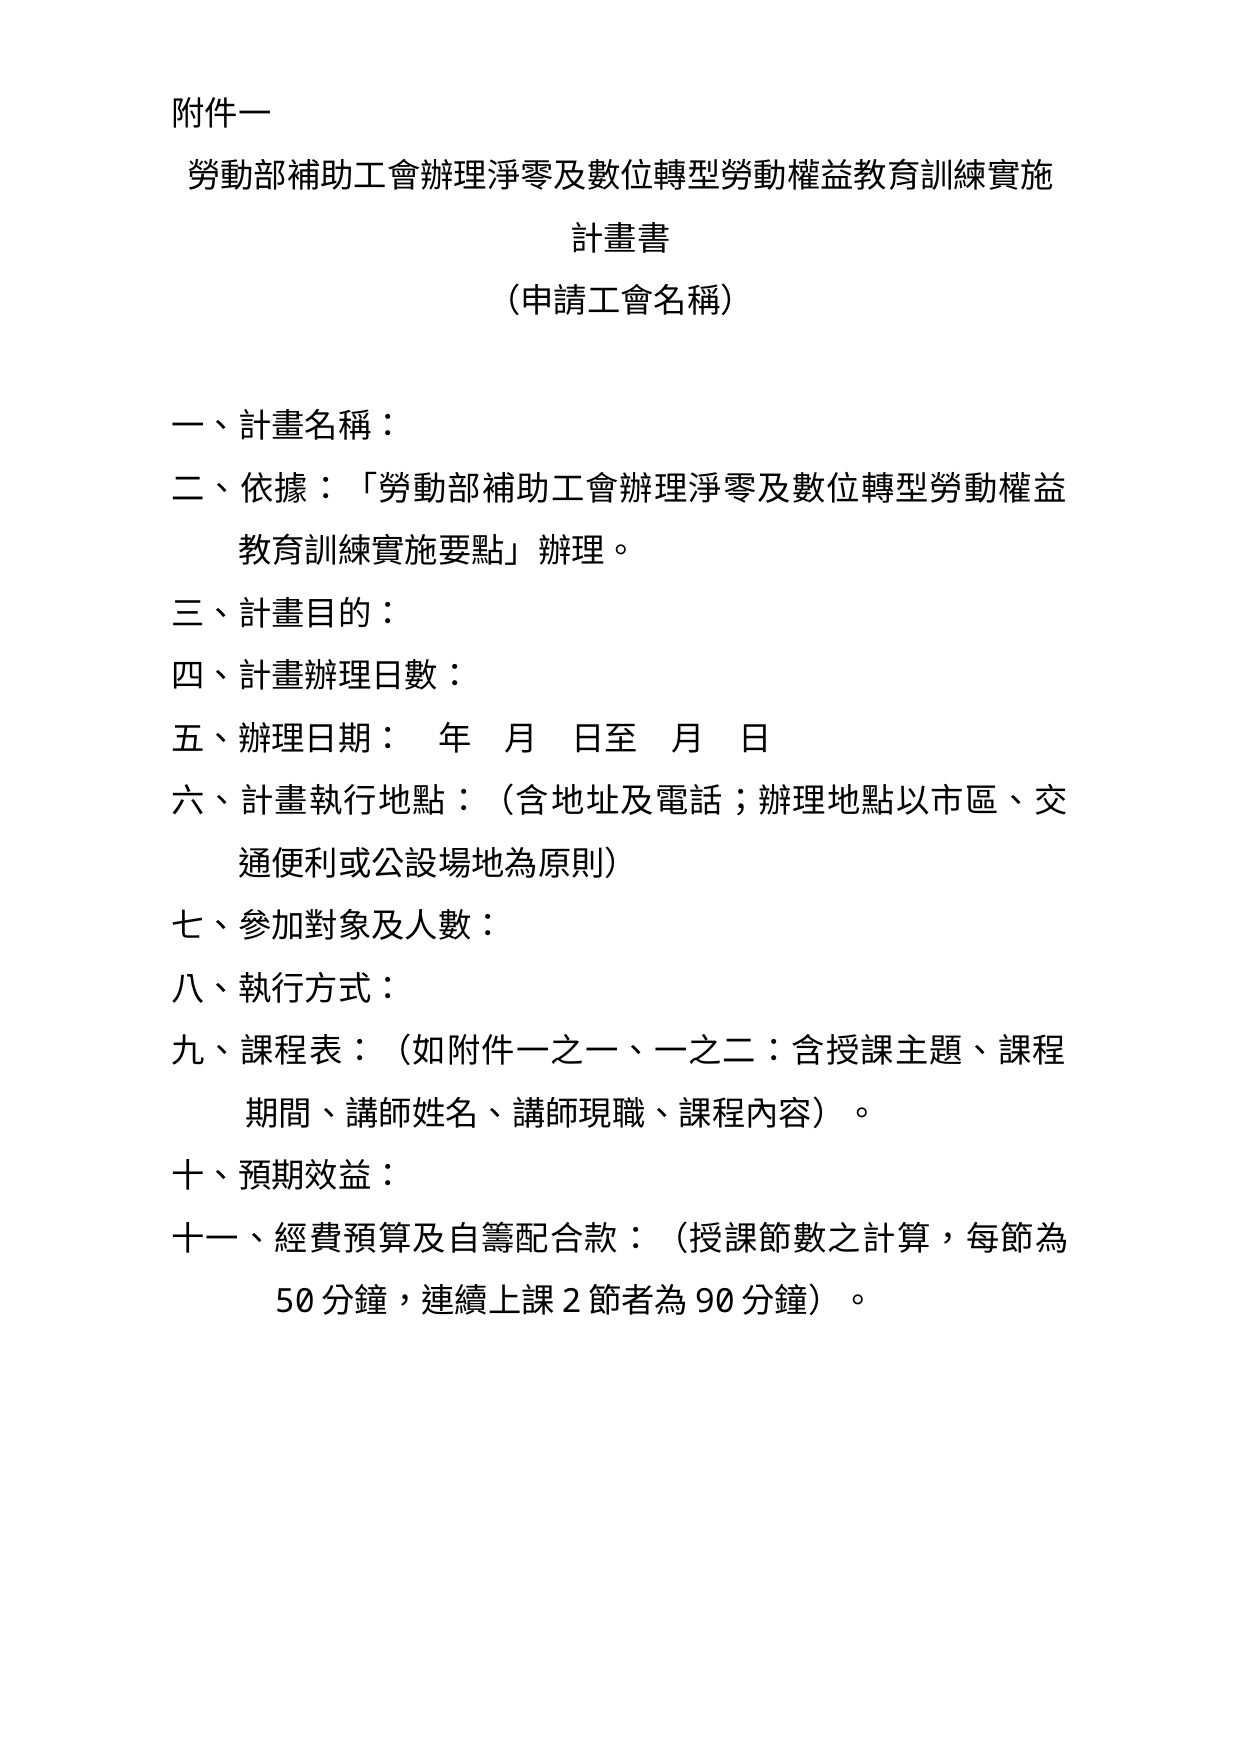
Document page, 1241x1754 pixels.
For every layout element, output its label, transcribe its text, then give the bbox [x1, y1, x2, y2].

text 九、課程表：（如附件一之一、一之二：含授課主題、課程期間、講師姓名、講師現職、課程內容）。 [171, 1012, 1069, 1137]
text 五、辦理日期： 年 月 日至 月 日 [171, 700, 1069, 762]
text 勞動部補助工會辦理淨零及數位轉型勞動權益教育訓練實施計畫書 [171, 137, 1069, 262]
text 十、預期效益： [171, 1137, 1069, 1200]
text （申請工會名稱） [171, 262, 1069, 325]
text 七、參加對象及人數： [171, 887, 1069, 950]
text 八、執行方式： [171, 950, 1069, 1012]
text 四、計畫辦理日數： [171, 637, 1069, 700]
text 二、依據：「勞動部補助工會辦理淨零及數位轉型勞動權益教育訓練實施要點」辦理。 [171, 450, 1069, 575]
text 六、計畫執行地點：（含地址及電話；辦理地點以市區、交通便利或公設場地為原則） [171, 762, 1069, 887]
text 附件一 [171, 75, 1069, 137]
text 一、計畫名稱： [171, 387, 1069, 450]
text 十一、經費預算及自籌配合款：（授課節數之計算，每節為50分鐘，連續上課2節者為90分鐘）。 [171, 1200, 1069, 1325]
text 三、計畫目的： [171, 575, 1069, 637]
